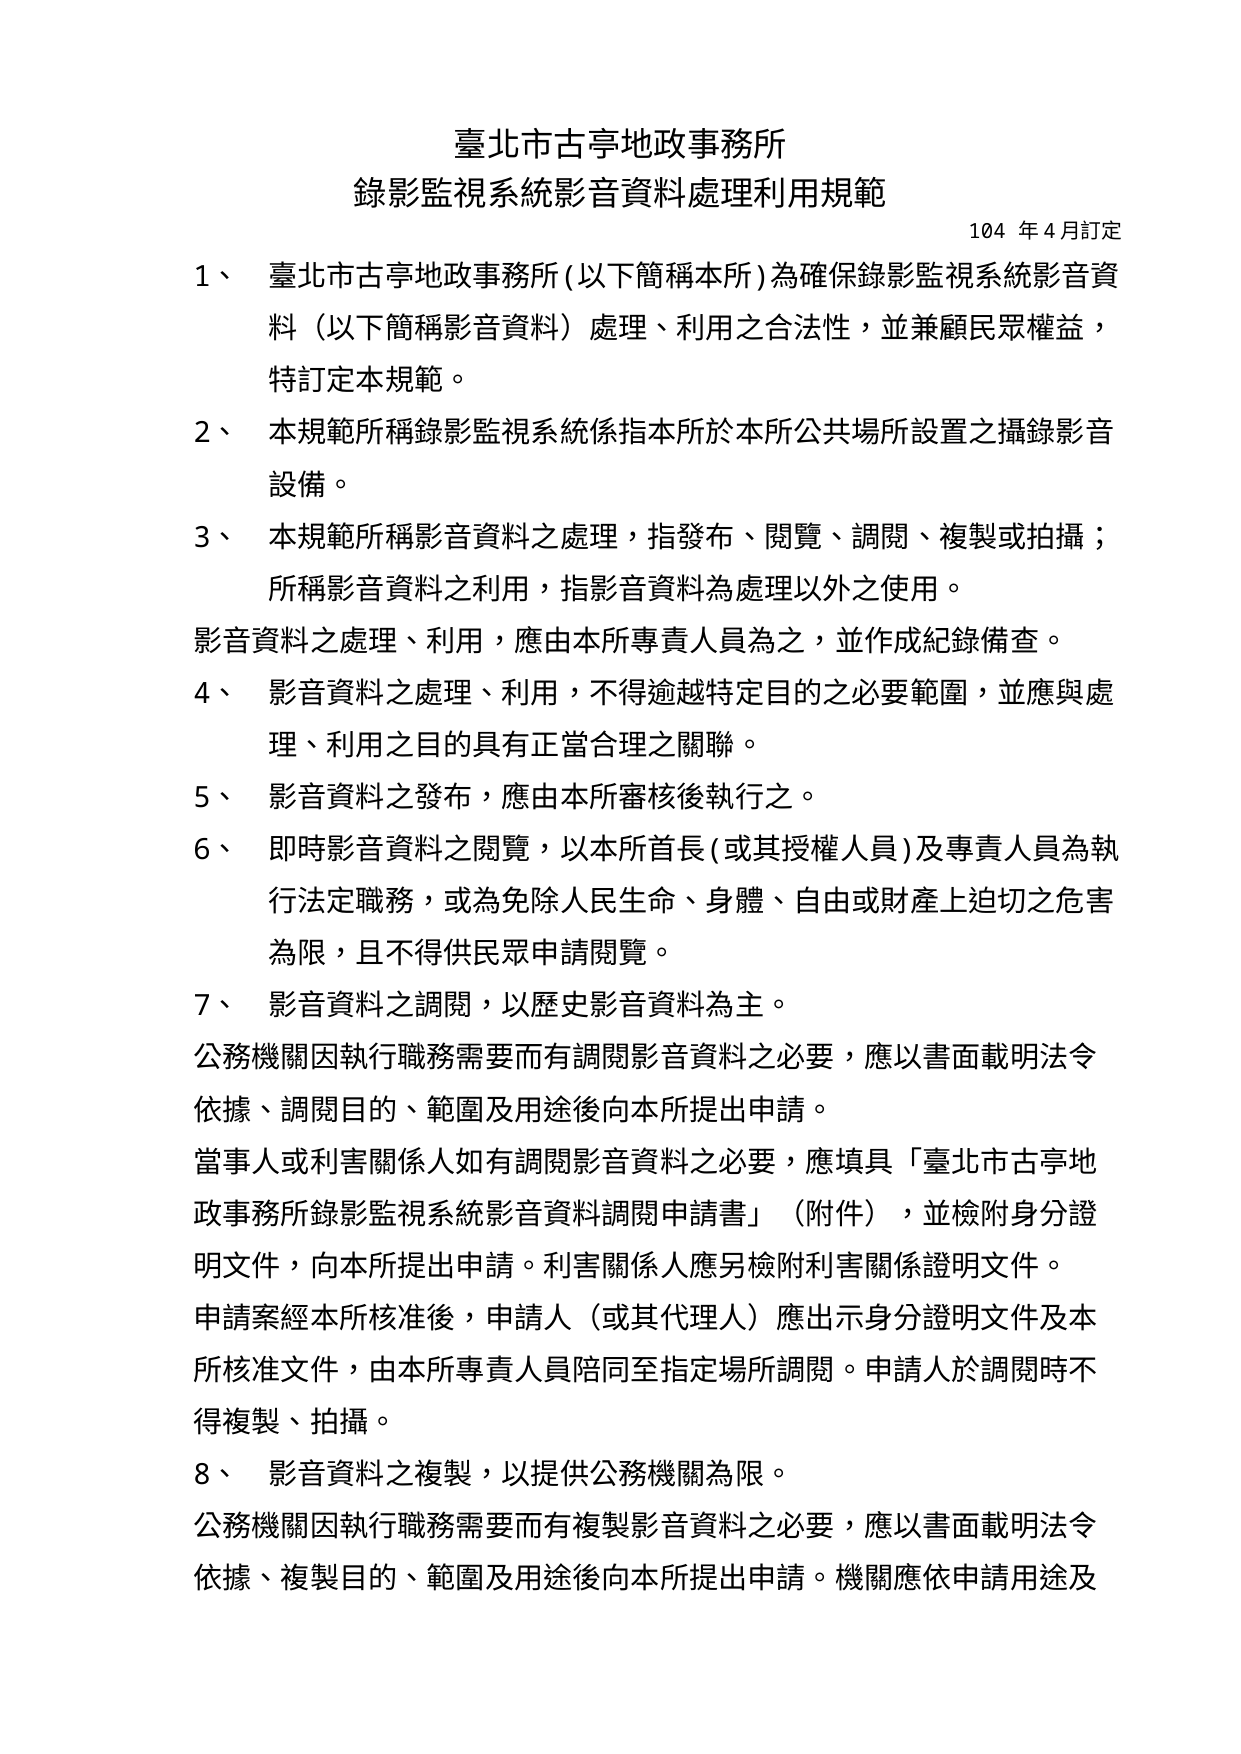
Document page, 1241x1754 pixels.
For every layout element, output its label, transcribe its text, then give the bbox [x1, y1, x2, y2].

text 公務機關因執行職務需要而有調閱影音資料之必要，應以書面載明法令依據、調閱目的、範圍及用途後向本所提出申請。 [193, 1026, 1122, 1130]
list 影音資料之處理、利用，不得逾越特定目的之必要範圍，並應與處理、利用之目的具有正當合理之關聯。 [193, 662, 1122, 766]
list 即時影音資料之閱覽，以本所首長(或其授權人員)及專責人員為執行法定職務，或為免除人民生命、身體、自由或財產上迫切之危害為限，且不得供民眾申請閱覽。 [193, 818, 1122, 974]
list 影音資料之發布，應由本所審核後執行之。 [193, 766, 1122, 818]
text 臺北市古亭地政事務所 [118, 118, 1122, 166]
text 申請案經本所核准後，申請人（或其代理人）應出示身分證明文件及本所核准文件，由本所專責人員陪同至指定場所調閱。申請人於調閱時不得複製、拍攝。 [193, 1287, 1122, 1443]
text 104 年4月訂定 [118, 214, 1122, 245]
list 影音資料之調閱，以歷史影音資料為主。 [193, 974, 1122, 1026]
text 公務機關因執行職務需要而有複製影音資料之必要，應以書面載明法令依據、複製目的、範圍及用途後向本所提出申請。機關應依申請用途及 [193, 1495, 1122, 1599]
list 本規範所稱錄影監視系統係指本所於本所公共場所設置之攝錄影音設備。 [193, 401, 1122, 505]
text 影音資料之處理、利用，應由本所專責人員為之，並作成紀錄備查。 [193, 609, 1122, 662]
list 影音資料之複製，以提供公務機關為限。 [193, 1443, 1122, 1495]
text 錄影監視系統影音資料處理利用規範 [118, 166, 1122, 214]
text 當事人或利害關係人如有調閱影音資料之必要，應填具「臺北市古亭地政事務所錄影監視系統影音資料調閱申請書」（附件），並檢附身分證明文件，向本所提出申請。利害關係人應另檢附利害關係證明文件。 [193, 1130, 1122, 1287]
list 臺北市古亭地政事務所(以下簡稱本所)為確保錄影監視系統影音資料（以下簡稱影音資料）處理、利用之合法性，並兼顧民眾權益，特訂定本規範。 [193, 245, 1122, 401]
list 本規範所稱影音資料之處理，指發布、閱覽、調閱、複製或拍攝；所稱影音資料之利用，指影音資料為處理以外之使用。 [193, 505, 1122, 609]
